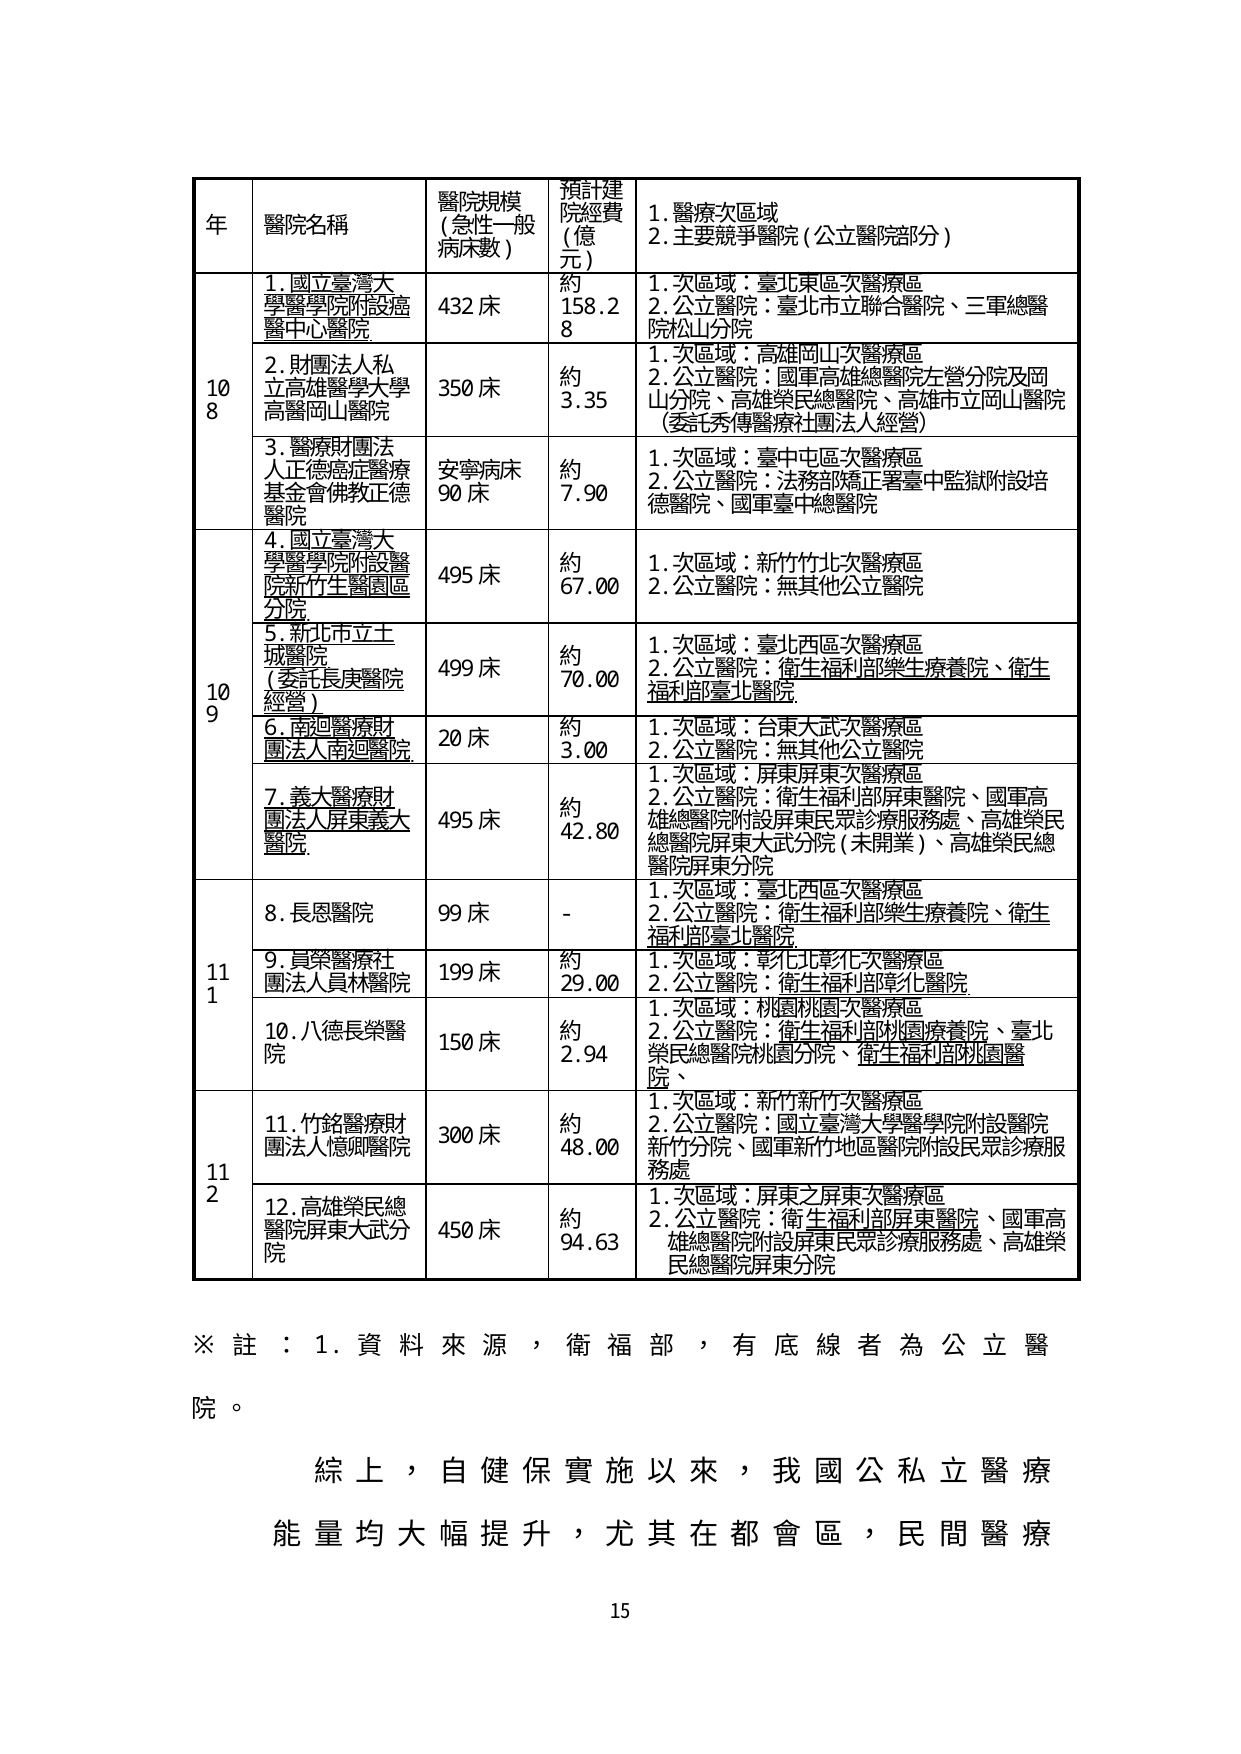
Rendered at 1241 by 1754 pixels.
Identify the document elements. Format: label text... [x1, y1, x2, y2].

table_cell 499床 [427, 624, 548, 715]
table_cell 450床 [427, 1185, 548, 1278]
table_cell 9.員榮醫療社團法人員林醫院 [253, 951, 425, 996]
table_cell 495床 [427, 530, 548, 622]
table_cell 1.國立臺灣大學醫學院附設癌醫中心醫院 [253, 274, 425, 342]
table_cell - [549, 880, 635, 949]
table_cell 6.南迴醫療財團法人南迴醫院 [253, 717, 425, 763]
table_cell 350床 [427, 344, 548, 436]
table_cell 約7.90 [549, 437, 635, 529]
text ※註：1.資料來源，衛福部，有底線者為公立醫院。 [183, 1302, 1058, 1427]
table_cell 1.次區域：新竹新竹次醫療區 2.公立醫院：國立臺灣大學醫學院附設醫院新竹分院、國軍新竹地區醫院附設民眾診療服務處 [637, 1091, 1077, 1183]
table_cell 約42.80 [549, 764, 635, 879]
table_cell 約67.00 [549, 530, 635, 622]
table_cell 1.次區域：桃園桃園次醫療區 2.公立醫院：衛生福利部桃園療養院、臺北榮民總醫院桃園分院、衛生福利部桃園醫院、 [637, 998, 1077, 1090]
table_cell 1.次區域：台東大武次醫療區 2.公立醫院：無其他公立醫院 [637, 717, 1077, 763]
table_cell 11.竹銘醫療財團法人憶卿醫院 [253, 1091, 425, 1183]
table_cell 約3.00 [549, 717, 635, 763]
table_cell 20床 [427, 717, 548, 763]
table_cell 1.次區域：臺中屯區次醫療區 2.公立醫院：法務部矯正署臺中監獄附設培德醫院、國軍臺中總醫院 [637, 437, 1077, 529]
table_cell 約158.28 [549, 274, 635, 342]
table_cell 1.次區域：屏東屏東次醫療區 2.公立醫院：衛生福利部屏東醫院、國軍高雄總醫院附設屏東民眾診療服務處、高雄榮民總醫院屏東大武分院(未開業)、高雄榮民總醫院屏東分院 [637, 764, 1077, 879]
table_header 1.醫療次區域 2.主要競爭醫院(公立醫院部分) [637, 180, 1077, 272]
table_cell 2.財團法人私立高雄醫學大學高醫岡山醫院 [253, 344, 425, 436]
table_cell 1.次區域：彰化北彰化次醫療區 2.公立醫院：衛生福利部彰化醫院 [637, 951, 1077, 996]
table_cell 7.義大醫療財團法人屏東義大醫院 [253, 764, 425, 879]
table_cell 約94.63 [549, 1185, 635, 1278]
table_header 預計建院經費 (億元) [549, 180, 635, 272]
table_cell 1.次區域：臺北東區次醫療區 2.公立醫院：臺北市立聯合醫院、三軍總醫院松山分院 [637, 274, 1077, 342]
table_header 醫院名稱 [253, 180, 425, 272]
table_cell 8.長恩醫院 [253, 880, 425, 949]
table_cell 99床 [427, 880, 548, 949]
table_cell 約2.94 [549, 998, 635, 1090]
table_cell 5.新北市立土城醫院 (委託長庚醫院經營) [253, 624, 425, 715]
table_cell 432床 [427, 274, 548, 342]
table_cell 1.次區域：新竹竹北次醫療區 2.公立醫院：無其他公立醫院 [637, 530, 1077, 622]
table_cell 111 [196, 880, 252, 1090]
table_cell 約3.35 [549, 344, 635, 436]
table_cell 1.次區域：屏東之屏東次醫療區 2.公立醫院：衛生福利部屏東醫院、國軍高雄總醫院附設屏東民眾診療服務處、高雄榮民總醫院屏東分院 [637, 1185, 1077, 1278]
table_cell 12.高雄榮民總醫院屏東大武分院 [253, 1185, 425, 1278]
table_cell 300床 [427, 1091, 548, 1183]
table_cell 112 [196, 1091, 252, 1278]
table_cell 150床 [427, 998, 548, 1090]
table_cell 約70.00 [549, 624, 635, 715]
table_cell 約48.00 [549, 1091, 635, 1183]
table_cell 495床 [427, 764, 548, 879]
table_cell 108 [196, 274, 252, 529]
table_cell 1.次區域：高雄岡山次醫療區 2.公立醫院：國軍高雄總醫院左營分院及岡山分院、高雄榮民總醫院、高雄市立岡山醫院（委託秀傳醫療社團法人經營） [637, 344, 1077, 436]
table_cell 安寧病床90床 [427, 437, 548, 529]
table_header 醫院規模 (急性一般病床數) [427, 180, 548, 272]
table_cell 109 [196, 530, 252, 879]
table_cell 4.國立臺灣大學醫學院附設醫院新竹生醫園區分院 [253, 530, 425, 622]
table_cell 199床 [427, 951, 548, 996]
table_cell 1.次區域：臺北西區次醫療區 2.公立醫院：衛生福利部樂生療養院、衛生福利部臺北醫院 [637, 624, 1077, 715]
table_cell 10.八德長榮醫院 [253, 998, 425, 1090]
text 綜上，自健保實施以來，我國公私立醫療能量均大幅提升，尤其在都會區，民間醫療資源充沛，大幅削減部立醫院擔負之公醫任務，同時亦壓縮部立醫院醫療市場空間，而全民健保總額支付制度實施後，醫療市場競爭日趨激烈；衛福部部立25家醫院107年度未含中央政府補助均呈短絀，經營績效欠佳，而109年度績效再呈下降者計有3家醫院，允宜積極督導改善；另近期將有數家新設中大型醫院加入營運，恐再影響部分部立醫院經營成效，允宜及早籌謀因應，俾利提升經營績效。 [242, 1427, 1058, 1552]
table_cell 3.醫療財團法人正德癌症醫療基金會佛教正德醫院 [253, 437, 425, 529]
table_header 年 [196, 180, 252, 272]
table_cell 1.次區域：臺北西區次醫療區 2.公立醫院：衛生福利部樂生療養院、衛生福利部臺北醫院 [637, 880, 1077, 949]
table_cell 約29.00 [549, 951, 635, 996]
